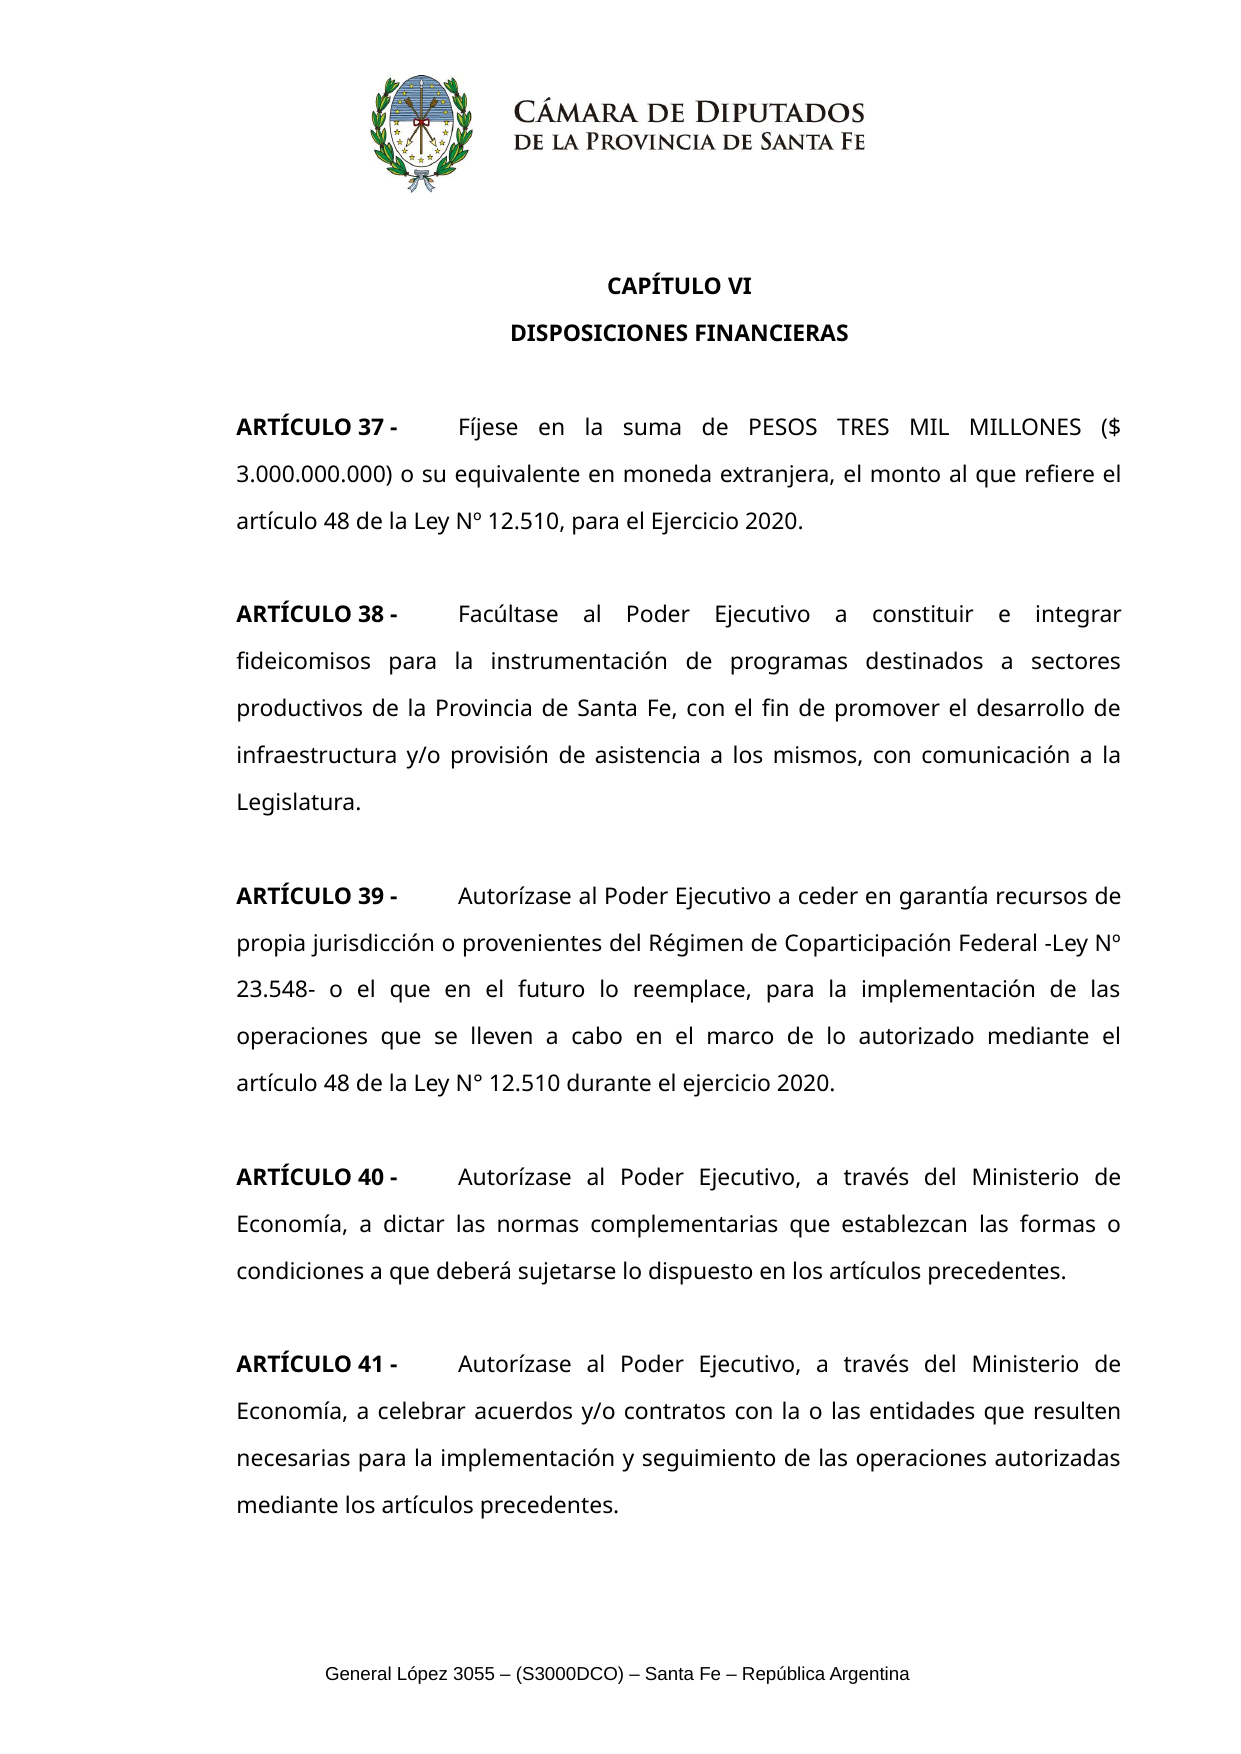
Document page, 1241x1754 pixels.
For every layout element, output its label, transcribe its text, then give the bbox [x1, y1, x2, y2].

picture [370, 75, 865, 197]
text ARTÍCULO 41 - Autorízase al Poder Ejecutivo, a través del Ministerio de Economía, a celebrar acuerdos y/o contratos con la o las entidades que resulten necesarias para la implementación y seguimiento de las operaciones autorizadas mediante los artículos precedentes. [236, 1348, 1122, 1520]
text DISPOSICIONES FINANCIERAS [236, 317, 1122, 348]
text ARTÍCULO 38 - Facúltase al Poder Ejecutivo a constituir e integrar fideicomisos para la instrumentación de programas destinados a sectores productivos de la Provincia de Santa Fe, con el fin de promover el desarrollo de infraestructura y/o provisión de asistencia a los mismos, con comunicación a la Legislatura. [236, 598, 1122, 817]
text CAPÍTULO VI [236, 270, 1122, 302]
text ARTÍCULO 40 - Autorízase al Poder Ejecutivo, a través del Ministerio de Economía, a dictar las normas complementarias que establezcan las formas o condiciones a que deberá sujetarse lo dispuesto en los artículos precedentes. [236, 1161, 1122, 1286]
text ARTÍCULO 39 - Autorízase al Poder Ejecutivo a ceder en garantía recursos de propia jurisdicción o provenientes del Régimen de Coparticipación Federal -Ley Nº 23.548- o el que en el futuro lo reemplace, para la implementación de las operaciones que se lleven a cabo en el marco de lo autorizado mediante el artículo 48 de la Ley N° 12.510 durante el ejercicio 2020. [236, 880, 1122, 1098]
text ARTÍCULO 37 - Fíjese en la suma de PESOS TRES MIL MILLONES ($ 3.000.000.000) o su equivalente en moneda extranjera, el monto al que refiere el artículo 48 de la Ley Nº 12.510, para el Ejercicio 2020. [236, 411, 1122, 536]
